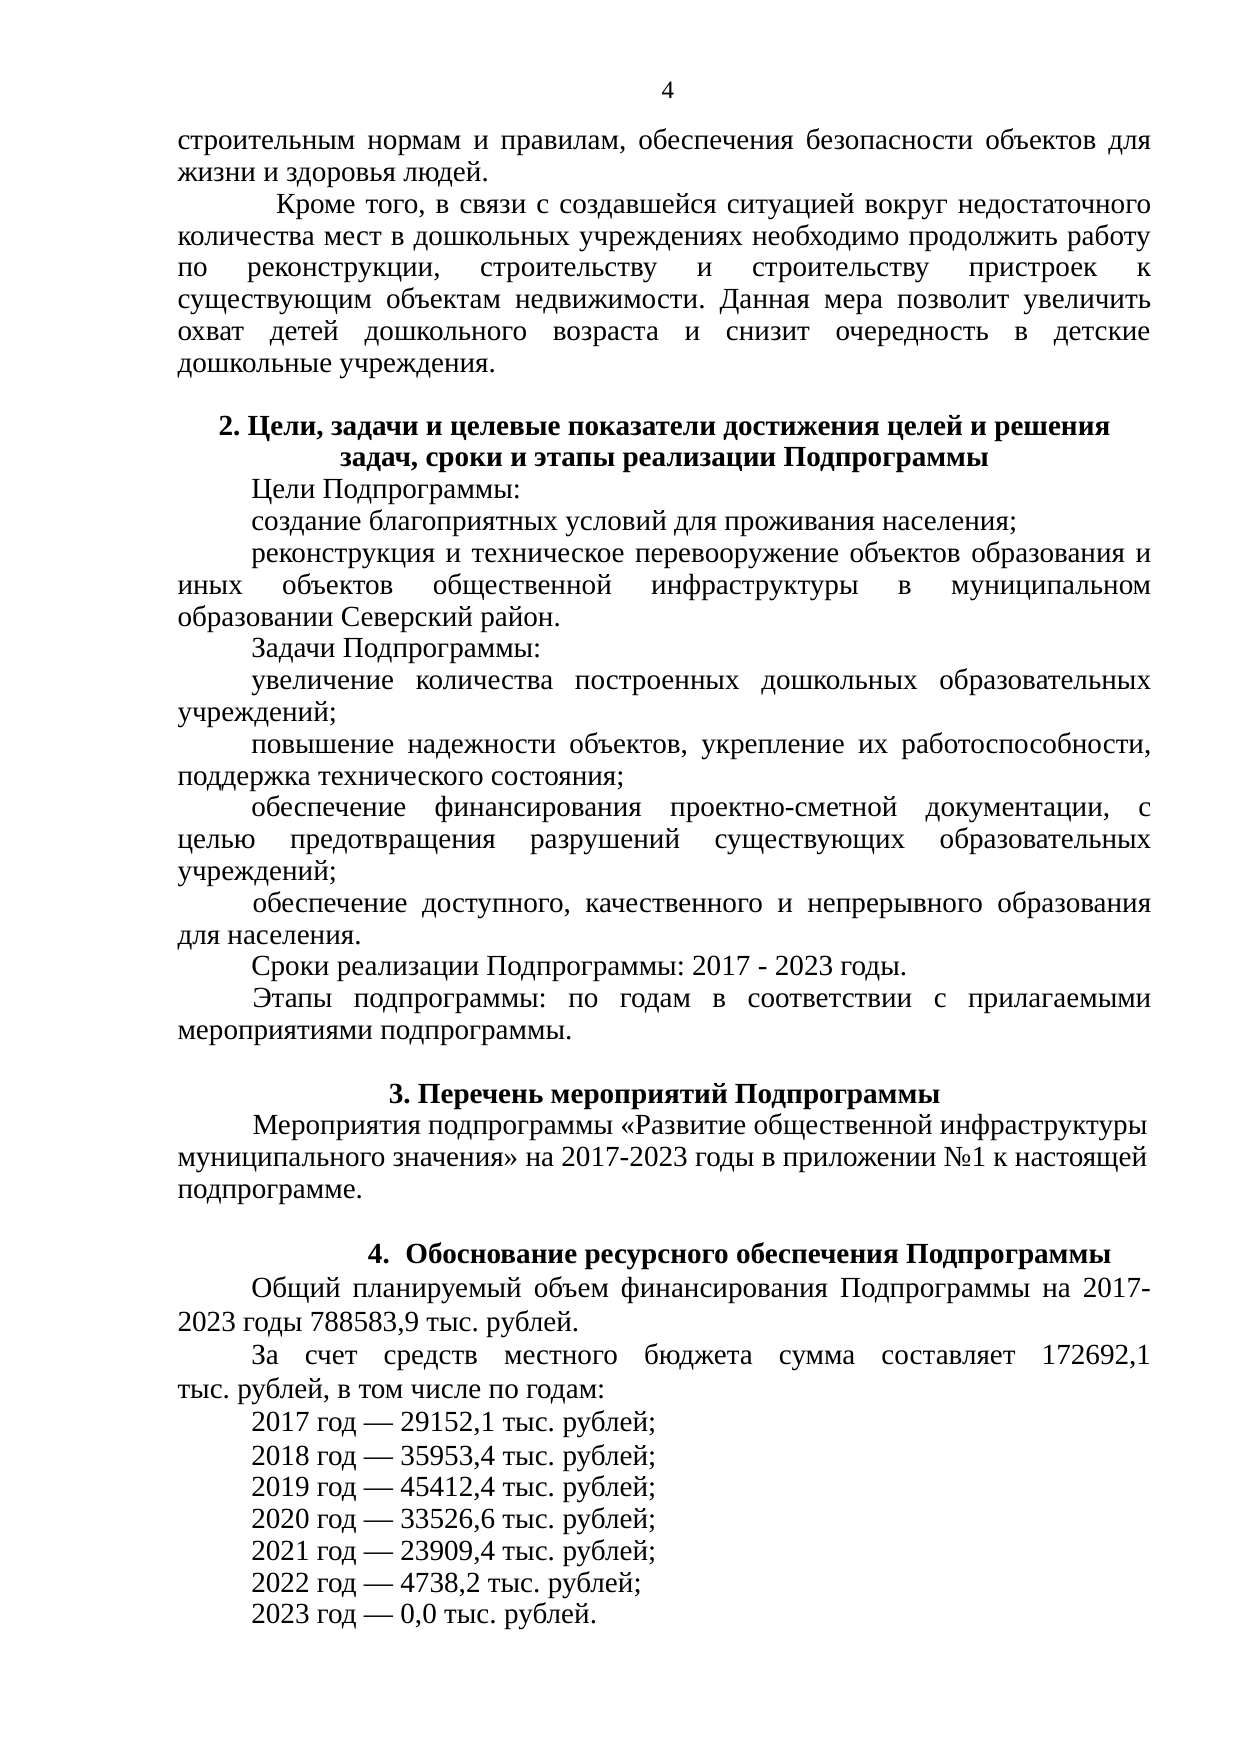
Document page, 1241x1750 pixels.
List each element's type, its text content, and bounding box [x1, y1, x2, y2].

text 2023 год — 0,0 тыс. рублей. [251, 1598, 1152, 1630]
text 2017 год — 29152,1 тыс. рублей; [177, 1404, 1152, 1438]
text 2022 год — 4738,2 тыс. рублей; [251, 1567, 1152, 1598]
text 2018 год — 35953,4 тыс. рублей; [177, 1438, 1152, 1471]
text повышение надежности объектов, укрепление их работоспособности, поддержка технического состояния; [177, 728, 1152, 791]
text Задачи Подпрограммы: [177, 632, 1152, 664]
text 2021 год — 23909,4 тыс. рублей; [251, 1535, 1152, 1567]
text строительным нормам и правилам, обеспечения безопасности объектов для жизни и здоровья людей. [177, 124, 1152, 188]
text реконструкция и техническое перевооружение объектов образования и иных объектов общественной инфраструктуры в муниципальном образовании Северский район. [177, 537, 1152, 632]
text Общий планируемый объем финансирования Подпрограммы на 2017-2023 годы 788583,9 тыс. рублей. [177, 1270, 1152, 1337]
text обеспечение финансирования проектно-сметной документации, с целью предотвращения разрушений существующих образовательных учреждений; [177, 791, 1152, 887]
text создание благоприятных условий для проживания населения; [177, 505, 1152, 537]
text За счет средств местного бюджета сумма составляет 172692,1 тыс. рублей, в том числе по годам: [177, 1337, 1152, 1404]
text увеличение количества построенных дошкольных образовательных учреждений; [177, 664, 1152, 728]
text 2019 год — 45412,4 тыс. рублей; [177, 1471, 1152, 1503]
text Этапы подпрограммы: по годам в соответствии с прилагаемыми мероприятиями подпрограммы. [177, 982, 1152, 1046]
text 3. Перечень мероприятий Подпрограммы [177, 1078, 1152, 1109]
text Сроки реализации Подпрограммы: 2017 - 2023 годы. [177, 950, 1152, 982]
text 2020 год — 33526,6 тыс. рублей; [251, 1503, 1152, 1535]
text Мероприятия подпрограммы «Развитие общественной инфраструктуры муниципального значения» на 2017-2023 годы в приложении №1 к настоящей подпрограмме. [177, 1109, 1152, 1205]
text 2. Цели, задачи и целевые показатели достижения целей и решения задач, сроки и этапы реализации Подпрограммы [177, 409, 1152, 473]
list Обоснование ресурсного обеспечения Подпрограммы [327, 1238, 1152, 1270]
text Кроме того, в связи с создавшейся ситуацией вокруг недостаточного количества мест в дошкольных учреждениях необходимо продолжить работу по реконструкции, строительству и строительству пристроек к существующим объектам недвижимости. Данная мера позволит увеличить охват детей дошкольного возраста и снизит очередность в детские дошкольные учреждения. [177, 188, 1152, 379]
text Цели Подпрограммы: [177, 473, 1152, 505]
text обеспечение доступного, качественного и непрерывного образования для населения. [177, 887, 1152, 950]
